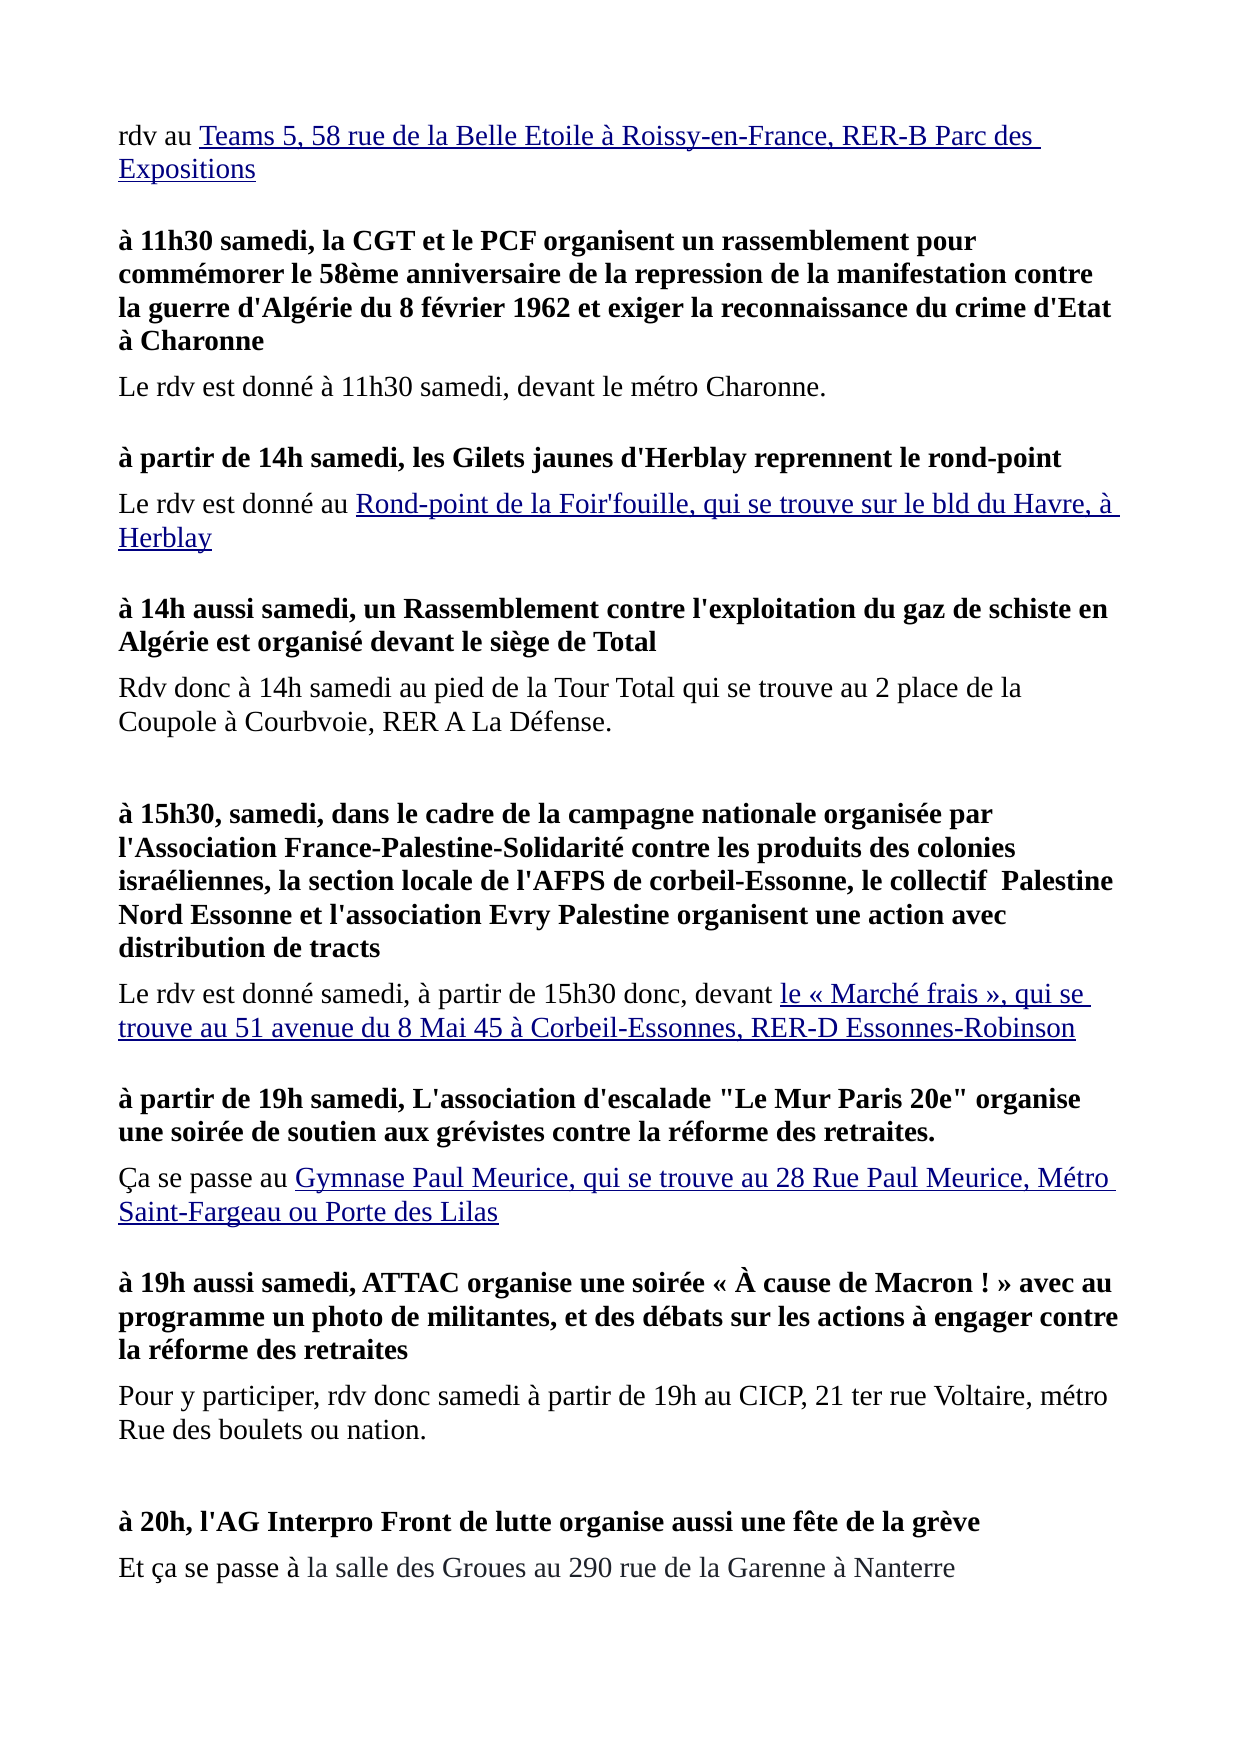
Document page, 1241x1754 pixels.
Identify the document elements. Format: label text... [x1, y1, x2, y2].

subtitle à 11h30 samedi, la CGT et le PCF organisent un rassemblement pour commémorer le 58ème anniversaire de la repression de la manifestation contre la guerre d'Algérie du 8 février 1962 et exiger la reconnaissance du crime d'Etat à Charonne [118, 223, 1122, 357]
text Et ça se passe à la salle des Groues au 290 rue de la Garenne à Nanterre [118, 1550, 1122, 1583]
text Le rdv est donné à 11h30 samedi, devant le métro Charonne. [118, 369, 1122, 403]
text Pour y participer, rdv donc samedi à partir de 19h au CICP, 21 ter rue Voltaire, métro Rue des boulets ou nation. [118, 1378, 1122, 1445]
text Rdv donc à 14h samedi au pied de la Tour Total qui se trouve au 2 place de la Coupole à Courbvoie, RER A La Défense. [118, 671, 1122, 738]
subtitle à partir de 14h samedi, les Gilets jaunes d'Herblay reprennent le rond-point [118, 440, 1122, 474]
subtitle à 14h aussi samedi, un Rassemblement contre l'exploitation du gaz de schiste en Algérie est organisé devant le siège de Total [118, 591, 1122, 658]
subtitle à partir de 19h samedi, L'association d'escalade "Le Mur Paris 20e" organise une soirée de soutien aux grévistes contre la réforme des retraites. [118, 1081, 1122, 1148]
text à 20h, l'AG Interpro Front de lutte organise aussi une fête de la grève [118, 1504, 1122, 1537]
text à 15h30, samedi, dans le cadre de la campagne nationale organisée par l'Association France-Palestine-Solidarité contre les produits des colonies israéliennes, la section locale de l'AFPS de corbeil-Essonne, le collectif Palestine Nord Essonne et l'association Evry Palestine organisent une action avec distribution de tracts [118, 796, 1122, 964]
text Le rdv est donné au Rond-point de la Foir'fouille, qui se trouve sur le bld du Havre, à Herblay [118, 486, 1122, 553]
subtitle à 19h aussi samedi, ATTAC organise une soirée « À cause de Macron ! » avec au programme un photo de militantes, et des débats sur les actions à engager contre la réforme des retraites [118, 1265, 1122, 1366]
text rdv au Teams 5, 58 rue de la Belle Etoile à Roissy-en-France, RER-B Parc des Expositions [118, 118, 1122, 185]
text Le rdv est donné samedi, à partir de 15h30 donc, devant le « Marché frais », qui se trouve au 51 avenue du 8 Mai 45 à Corbeil-Essonnes, RER-D Essonnes-Robinson [118, 976, 1122, 1043]
text Ça se passe au Gymnase Paul Meurice, qui se trouve au 28 Rue Paul Meurice, Métro Saint-Fargeau ou Porte des Lilas [118, 1161, 1122, 1228]
